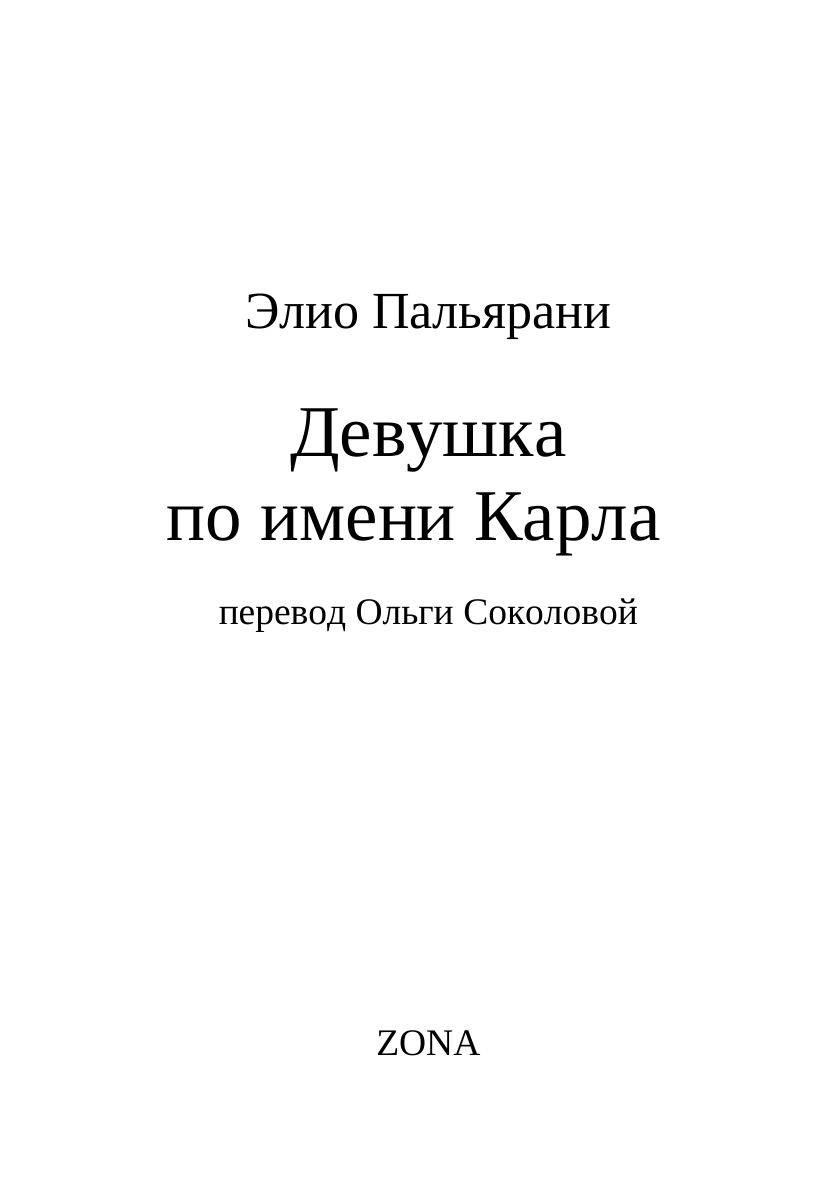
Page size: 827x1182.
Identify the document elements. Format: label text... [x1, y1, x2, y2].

text перевод Ольги Соколовой [88, 589, 738, 632]
text Элио Пальярани [88, 280, 738, 340]
text ZONA [88, 1021, 738, 1064]
text Девушка по имени Карла [88, 388, 738, 556]
